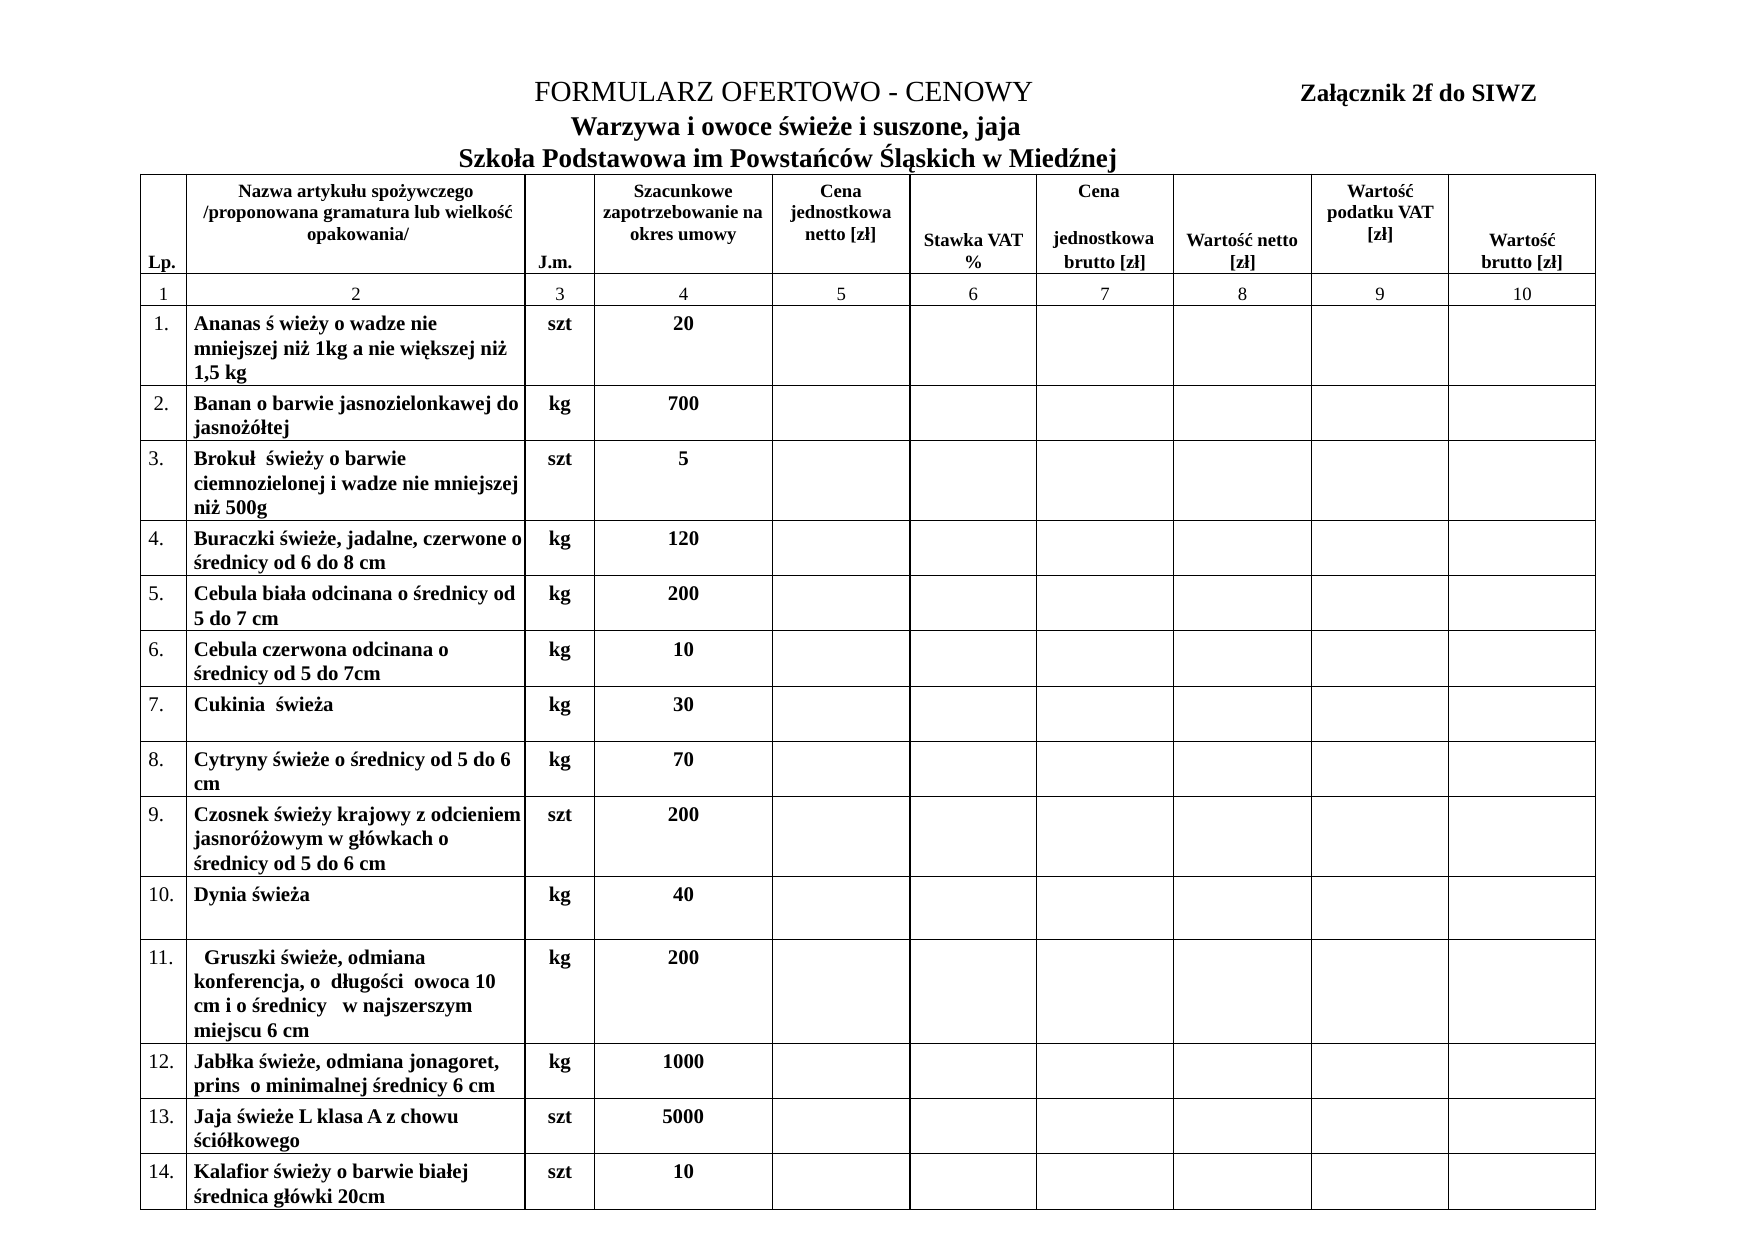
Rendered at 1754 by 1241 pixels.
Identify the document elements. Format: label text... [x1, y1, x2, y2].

table_cell 5000 [595, 1099, 772, 1153]
table_cell [773, 1099, 909, 1153]
table_cell 3. [141, 441, 186, 520]
table_cell [1037, 742, 1173, 796]
table_cell 2. [141, 386, 186, 440]
table_cell [1174, 521, 1311, 575]
table_cell 200 [595, 940, 772, 1043]
table_cell 9. [141, 797, 186, 876]
table_cell 4. [141, 521, 186, 575]
table_cell [1174, 742, 1311, 796]
table_header Cena jednostkowa netto [zł] [773, 175, 909, 273]
table_cell 10 [1449, 274, 1595, 305]
table_cell [1449, 687, 1595, 741]
table_cell [1174, 1044, 1311, 1098]
table_cell 70 [595, 742, 772, 796]
table_cell 2 [187, 274, 524, 305]
table_cell [1449, 797, 1595, 876]
table_cell 30 [595, 687, 772, 741]
table_cell [1174, 877, 1311, 939]
table_cell [1449, 386, 1595, 440]
table_cell 11. [141, 940, 186, 1043]
table_cell [1449, 1044, 1595, 1098]
table_cell [773, 386, 909, 440]
table_cell Brokuł świeży o barwie ciemnozielonej i wadze nie mniejszej niż 500g [187, 441, 524, 520]
table_header Wartość brutto [zł] [1449, 175, 1595, 273]
table_cell szt [526, 441, 594, 520]
table_cell 700 [595, 386, 772, 440]
table_cell Cukinia świeża [187, 687, 524, 741]
table_cell [911, 441, 1036, 520]
table_cell [1312, 1044, 1448, 1098]
table_cell kg [526, 576, 594, 630]
table_cell 9 [1312, 274, 1448, 305]
table_cell 8 [1174, 274, 1311, 305]
table_cell [1037, 386, 1173, 440]
table_cell 7 [1037, 274, 1173, 305]
table_cell 8. [141, 742, 186, 796]
table_cell 13. [141, 1099, 186, 1153]
table_cell Ananas ś wieży o wadze nie mniejszej niż 1kg a nie większej niż 1,5 kg [187, 306, 524, 385]
table_cell [1037, 1099, 1173, 1153]
table_cell kg [526, 687, 594, 741]
table_cell [1449, 940, 1595, 1043]
table_cell [1037, 1154, 1173, 1208]
table_cell [911, 877, 1036, 939]
table_cell [1312, 687, 1448, 741]
table_cell [1174, 306, 1311, 385]
table_cell szt [526, 1099, 594, 1153]
table_cell [773, 797, 909, 876]
table_cell [911, 1099, 1036, 1153]
table_cell 6 [911, 274, 1036, 305]
table_cell [1174, 797, 1311, 876]
table_cell Buraczki świeże, jadalne, czerwone o średnicy od 6 do 8 cm [187, 521, 524, 575]
table_cell 200 [595, 797, 772, 876]
table_cell [1037, 576, 1173, 630]
table_cell kg [526, 631, 594, 686]
table_cell [1174, 1154, 1311, 1208]
table_cell Cebula biała odcinana o średnicy od 5 do 7 cm [187, 576, 524, 630]
table_cell Kalafior świeży o barwie białej średnica główki 20cm [187, 1154, 524, 1208]
table_cell [1312, 576, 1448, 630]
table_cell Cebula czerwona odcinana o średnicy od 5 do 7cm [187, 631, 524, 686]
table_cell [1312, 386, 1448, 440]
table_cell [1312, 521, 1448, 575]
table_cell [1174, 631, 1311, 686]
table_cell 1000 [595, 1044, 772, 1098]
table_cell [1174, 1099, 1311, 1153]
table_cell [1312, 797, 1448, 876]
table_cell [911, 631, 1036, 686]
table_cell [911, 1044, 1036, 1098]
table_cell [1174, 441, 1311, 520]
table_cell kg [526, 521, 594, 575]
table_cell [1174, 687, 1311, 741]
table_cell [1312, 306, 1448, 385]
table_cell [773, 576, 909, 630]
table_cell 120 [595, 521, 772, 575]
table_cell [1312, 742, 1448, 796]
text Warzywa i owoce świeże i suszone, jaja [147, 108, 1604, 142]
table_cell 20 [595, 306, 772, 385]
table_header J.m. [526, 175, 594, 273]
table_cell 5 [773, 274, 909, 305]
table_cell [1037, 521, 1173, 575]
table_cell 1 [141, 274, 186, 305]
table_cell [773, 1044, 909, 1098]
table_cell Jaja świeże L klasa A z chowu ściółkowego [187, 1099, 524, 1153]
table_header Nazwa artykułu spożywczego /proponowana gramatura lub wielkość opakowania/ [187, 175, 524, 273]
table_cell 10 [595, 631, 772, 686]
table_header Wartość podatku VAT [zł] [1312, 175, 1448, 273]
table_header Cena jednostkowa brutto [zł] [1037, 175, 1173, 273]
table_cell 3 [526, 274, 594, 305]
table_cell [1449, 1099, 1595, 1153]
table_cell [773, 1154, 909, 1208]
table_cell [1449, 742, 1595, 796]
table_cell kg [526, 877, 594, 939]
table_cell 6. [141, 631, 186, 686]
table_cell [1037, 441, 1173, 520]
table_cell [1037, 631, 1173, 686]
table_cell [1174, 576, 1311, 630]
table_cell [1037, 1044, 1173, 1098]
table_header Szacunkowe zapotrzebowanie na okres umowy [595, 175, 772, 273]
table_cell kg [526, 742, 594, 796]
table_cell [773, 742, 909, 796]
table_cell [1312, 1154, 1448, 1208]
table_cell [1312, 441, 1448, 520]
text Szkoła Podstawowa im Powstańców Śląskich w Miedźnej [147, 142, 1604, 173]
table_cell [773, 631, 909, 686]
table_cell [911, 386, 1036, 440]
table_cell szt [526, 306, 594, 385]
table_cell kg [526, 1044, 594, 1098]
table_cell [773, 877, 909, 939]
table_cell [1449, 521, 1595, 575]
table_cell 10. [141, 877, 186, 939]
table_cell [1037, 940, 1173, 1043]
table_cell [773, 306, 909, 385]
table_cell Banan o barwie jasnozielonkawej do jasnożółtej [187, 386, 524, 440]
text FORMULARZ OFERTOWO - CENOWY Załącznik 2f do SIWZ [147, 74, 1604, 108]
table_cell Jabłka świeże, odmiana jonagoret, prins o minimalnej średnicy 6 cm [187, 1044, 524, 1098]
table_cell Dynia świeża [187, 877, 524, 939]
table_cell 5. [141, 576, 186, 630]
table_header Wartość netto [zł] [1174, 175, 1311, 273]
table_cell [911, 521, 1036, 575]
table_cell [1037, 687, 1173, 741]
table_cell [911, 742, 1036, 796]
table_cell [1449, 441, 1595, 520]
table_cell [1037, 306, 1173, 385]
table_cell 1. [141, 306, 186, 385]
table_cell [773, 687, 909, 741]
table_cell [773, 940, 909, 1043]
table_cell [911, 797, 1036, 876]
table_cell [1449, 631, 1595, 686]
table_cell [1174, 940, 1311, 1043]
table_cell 5 [595, 441, 772, 520]
table_cell [773, 521, 909, 575]
table_cell szt [526, 797, 594, 876]
table_cell [1449, 1154, 1595, 1208]
table_cell 7. [141, 687, 186, 741]
table_cell [1449, 576, 1595, 630]
table_cell [1449, 877, 1595, 939]
table_cell [911, 687, 1036, 741]
table_cell [1174, 386, 1311, 440]
table_cell [1449, 306, 1595, 385]
table_cell [911, 306, 1036, 385]
table_cell kg [526, 940, 594, 1043]
table_cell [911, 576, 1036, 630]
table_cell Gruszki świeże, odmiana konferencja, o długości owoca 10 cm i o średnicy w najszerszym miejscu 6 cm [187, 940, 524, 1043]
table_cell kg [526, 386, 594, 440]
table_cell 14. [141, 1154, 186, 1208]
table_header Stawka VAT % [911, 175, 1036, 273]
table_cell Czosnek świeży krajowy z odcieniem jasnoróżowym w główkach o średnicy od 5 do 6 cm [187, 797, 524, 876]
table_cell [1037, 877, 1173, 939]
table_cell [1312, 631, 1448, 686]
table_cell [1312, 1099, 1448, 1153]
table_cell [911, 940, 1036, 1043]
table_cell 10 [595, 1154, 772, 1208]
table_cell [1312, 940, 1448, 1043]
table_header Lp. [141, 175, 186, 273]
table_cell 4 [595, 274, 772, 305]
table_cell 200 [595, 576, 772, 630]
table_cell [911, 1154, 1036, 1208]
table_cell [1312, 877, 1448, 939]
table_cell [1037, 797, 1173, 876]
table_cell szt [526, 1154, 594, 1208]
table_cell 12. [141, 1044, 186, 1098]
table_cell Cytryny świeże o średnicy od 5 do 6 cm [187, 742, 524, 796]
table_cell 40 [595, 877, 772, 939]
table_cell [773, 441, 909, 520]
